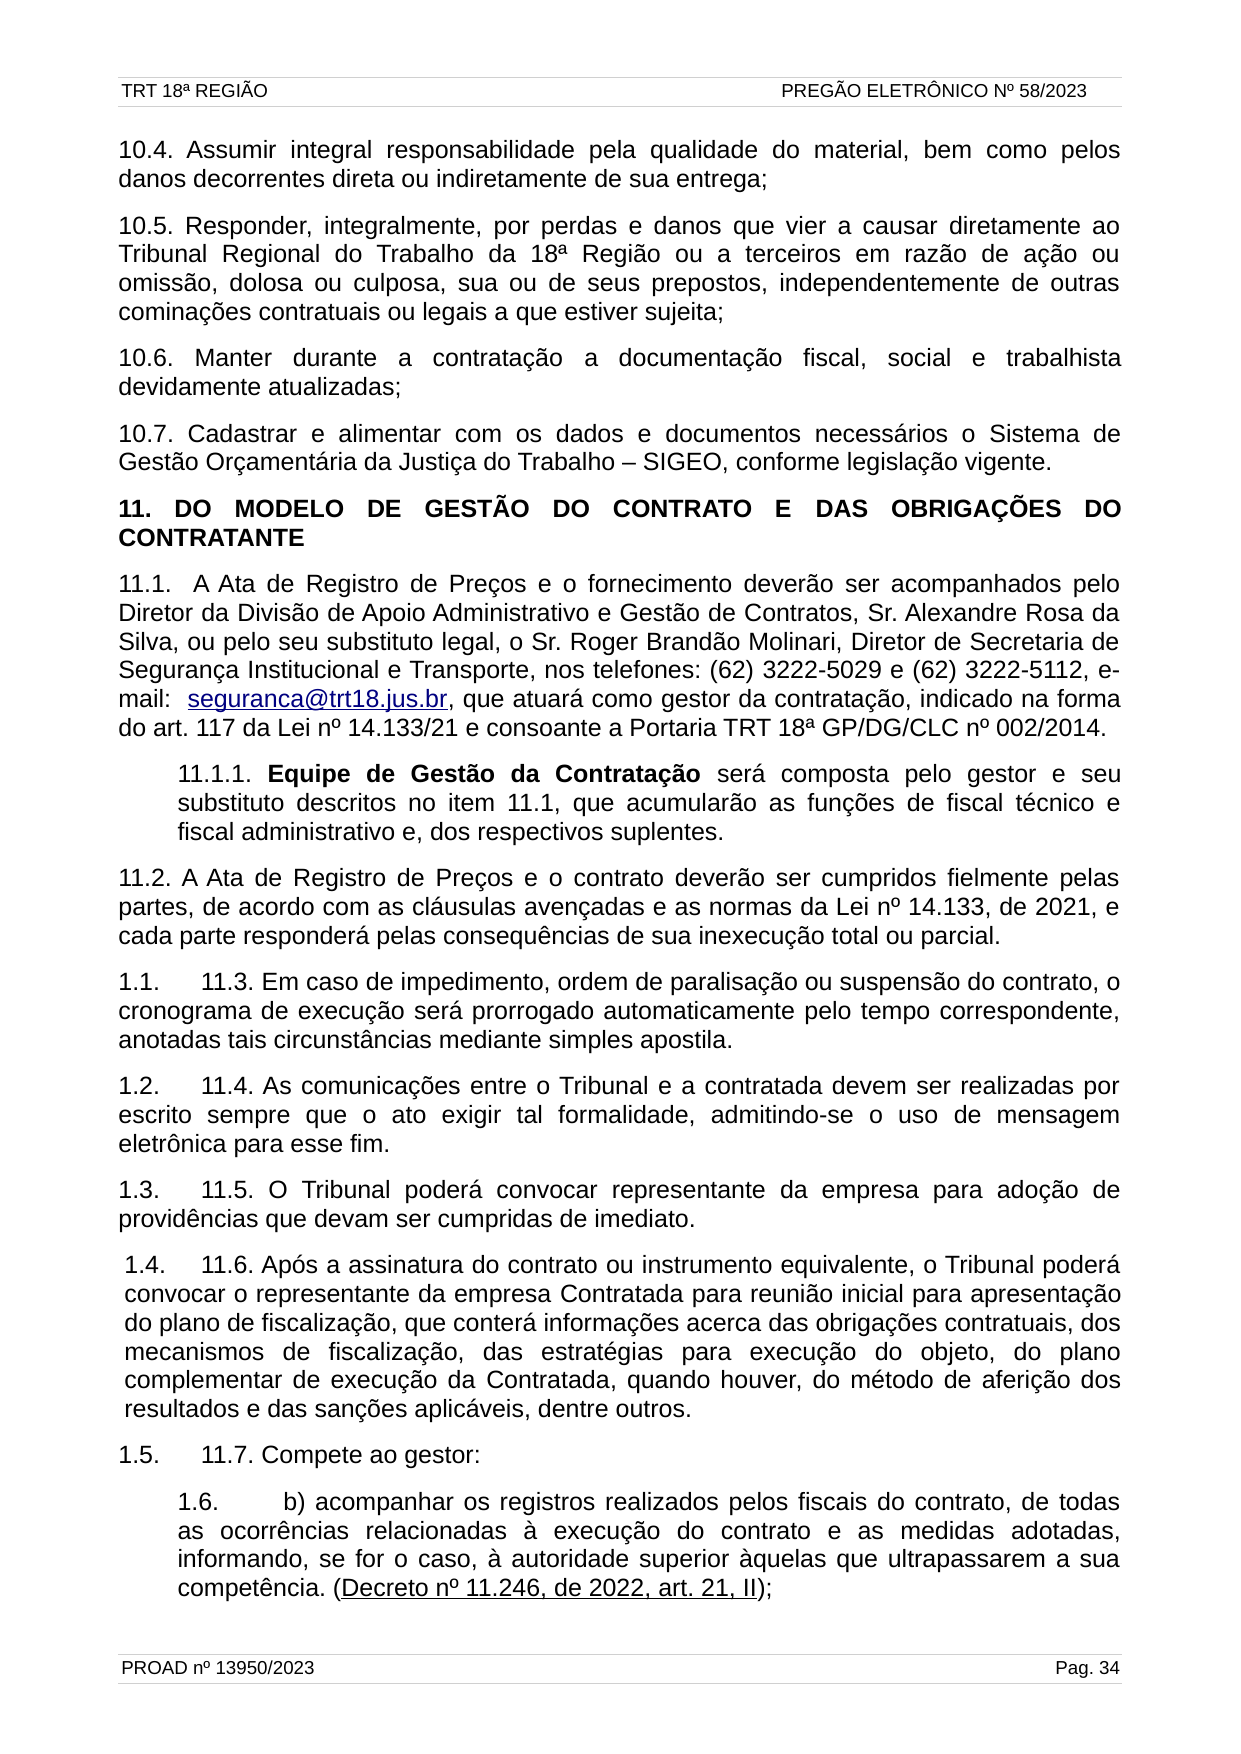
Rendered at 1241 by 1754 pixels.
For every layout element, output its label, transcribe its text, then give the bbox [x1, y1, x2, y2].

list 11.5. O Tribunal poderá convocar representante da empresa para adoção de providências que devam ser cumpridas de imediato. [118, 1175, 1122, 1233]
list b) acompanhar os registros realizados pelos fiscais do contrato, de todas as ocorrências relacionadas à execução do contrato e as medidas adotadas, informando, se for o caso, à autoridade superior àquelas que ultrapassarem a sua competência. (Decreto nº 11.246, de 2022, art. 21, II); [177, 1487, 1122, 1602]
list 11.3. Em caso de impedimento, ordem de paralisação ou suspensão do contrato, o cronograma de execução será prorrogado automaticamente pelo tempo correspondente, anotadas tais circunstâncias mediante simples apostila. [118, 967, 1122, 1053]
text 11. DO MODELO DE GESTÃO DO CONTRATO E DAS OBRIGAÇÕES DO CONTRATANTE [118, 494, 1122, 551]
text 10.4. Assumir integral responsabilidade pela qualidade do material, bem como pelos danos decorrentes direta ou indiretamente de sua entrega; [118, 136, 1122, 193]
text 11.1.1. Equipe de Gestão da Contratação será composta pelo gestor e seu substituto descritos no item 11.1, que acumularão as funções de fiscal técnico e fiscal administrativo e, dos respectivos suplentes. [177, 759, 1122, 846]
text 11.2. A Ata de Registro de Preços e o contrato deverão ser cumpridos fielmente pelas partes, de acordo com as cláusulas avençadas e as normas da Lei nº 14.133, de 2021, e cada parte responderá pelas consequências de sua inexecução total ou parcial. [118, 863, 1122, 949]
list 11.4. As comunicações entre o Tribunal e a contratada devem ser realizadas por escrito sempre que o ato exigir tal formalidade, admitindo-se o uso de mensagem eletrônica para esse fim. [118, 1071, 1122, 1157]
text 10.7. Cadastrar e alimentar com os dados e documentos necessários o Sistema de Gestão Orçamentária da Justiça do Trabalho – SIGEO, conforme legislação vigente. [118, 419, 1122, 476]
list 11.7. Compete ao gestor: [118, 1441, 1122, 1469]
text 10.5. Responder, integralmente, por perdas e danos que vier a causar diretamente ao Tribunal Regional do Trabalho da 18ª Região ou a terceiros em razão de ação ou omissão, dolosa ou culposa, sua ou de seus prepostos, independentemente de outras cominações contratuais ou legais a que estiver sujeita; [118, 211, 1122, 326]
text 11.1. A Ata de Registro de Preços e o fornecimento deverão ser acompanhados pelo Diretor da Divisão de Apoio Administrativo e Gestão de Contratos, Sr. Alexandre Rosa da Silva, ou pelo seu substituto legal, o Sr. Roger Brandão Molinari, Diretor de Secretaria de Segurança Institucional e Transporte, nos telefones: (62) 3222-5029 e (62) 3222-5112, e-mail: seguranca@trt18.jus.br, que atuará como gestor da contratação, indicado na forma do art. 117 da Lei nº 14.133/21 e consoante a Portaria TRT 18ª GP/DG/CLC nº 002/2014. [118, 569, 1122, 742]
text 10.6. Manter durante a contratação a documentação fiscal, social e trabalhista devidamente atualizadas; [118, 343, 1122, 401]
list 11.6. Após a assinatura do contrato ou instrumento equivalente, o Tribunal poderá convocar o representante da empresa Contratada para reunião inicial para apresentação do plano de fiscalização, que conterá informações acerca das obrigações contratuais, dos mecanismos de fiscalização, das estratégias para execução do objeto, do plano complementar de execução da Contratada, quando houver, do método de aferição dos resultados e das sanções aplicáveis, dentre outros. [124, 1250, 1122, 1423]
